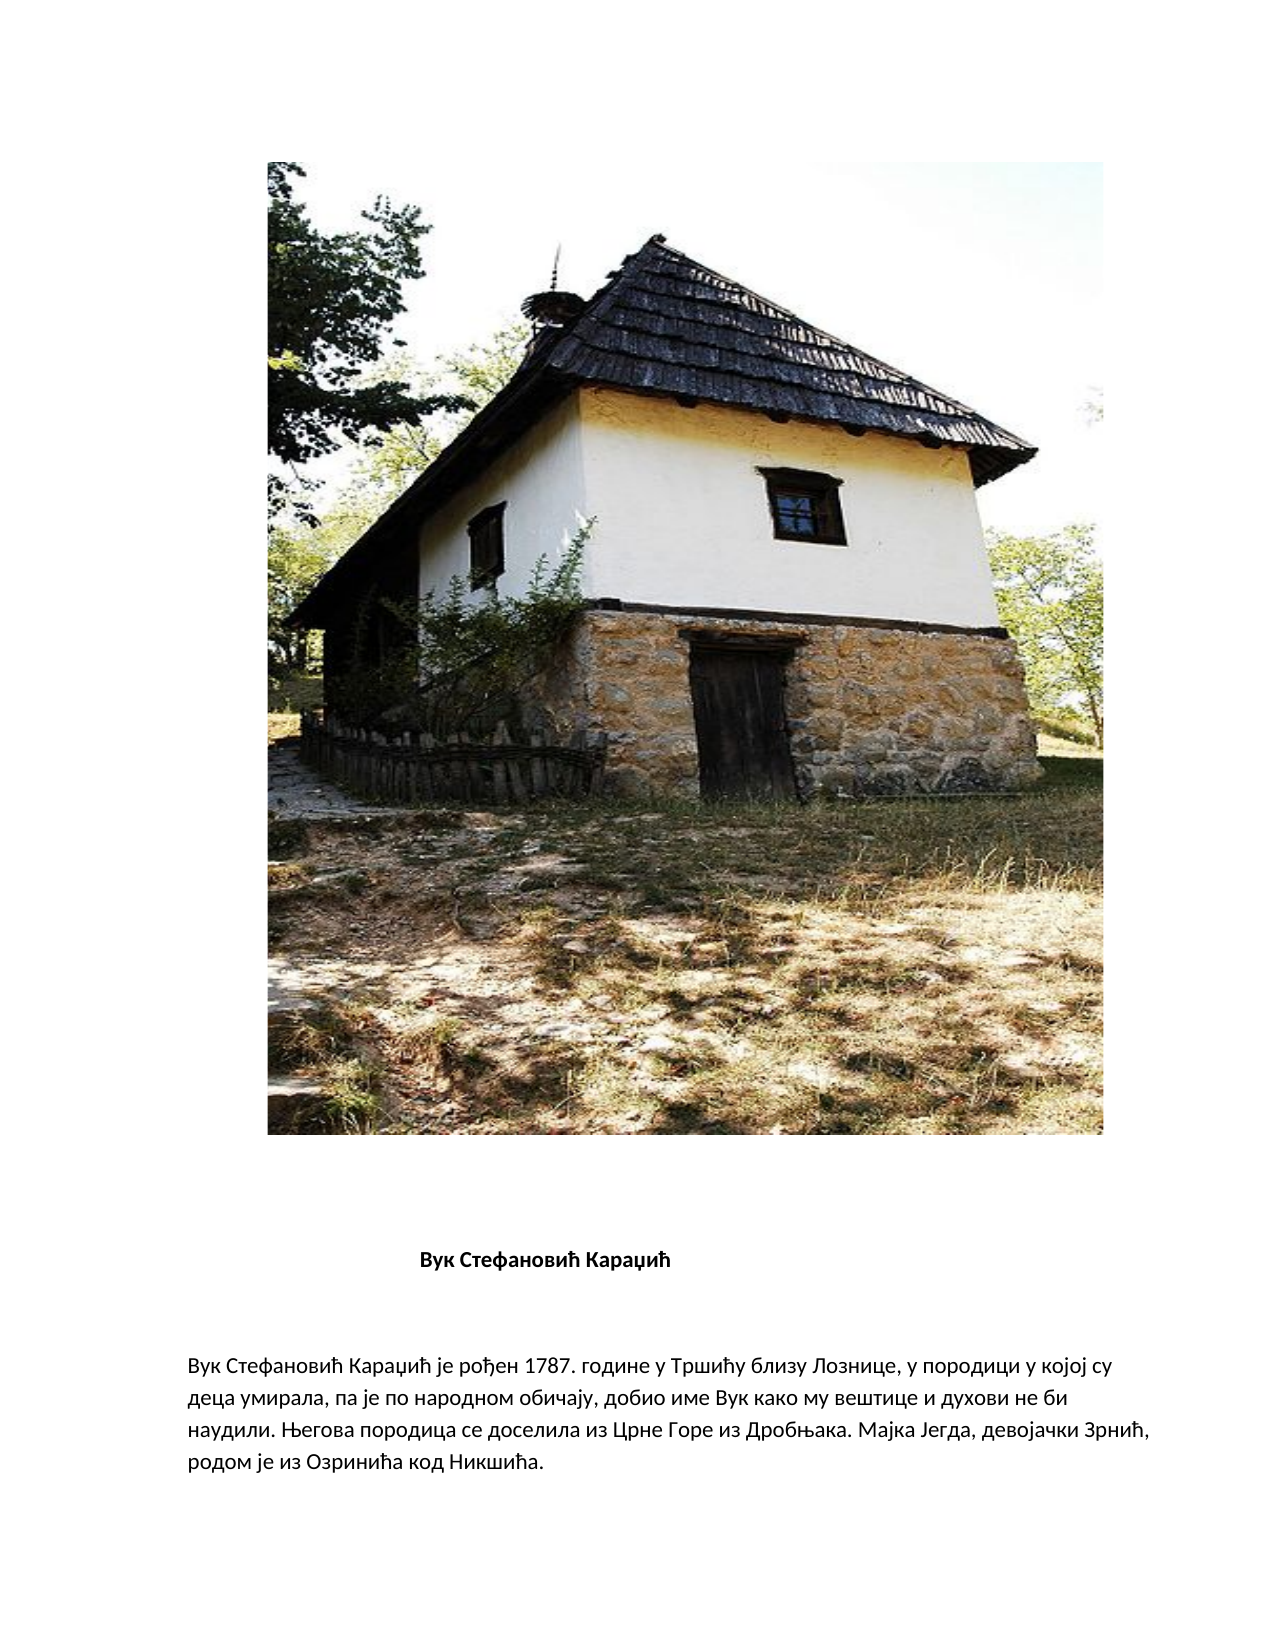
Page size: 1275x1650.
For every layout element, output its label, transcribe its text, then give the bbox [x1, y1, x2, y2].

text Вук Стефановић Караџић [187, 1245, 1158, 1273]
text Вук Стефановић Караџић је рођен 1787. године у Тршићу близу Лознице, у породици у којој су деца умирала, па је по народном обичају, добио име Вук како му вештице и духови не би наудили. Његова породица се доселила из Црне Горе из Дробњака. Мајка Јегда, девојачки Зрнић, родом је из Озринића код Никшића. [187, 1351, 1158, 1476]
picture [267, 162, 1104, 1135]
